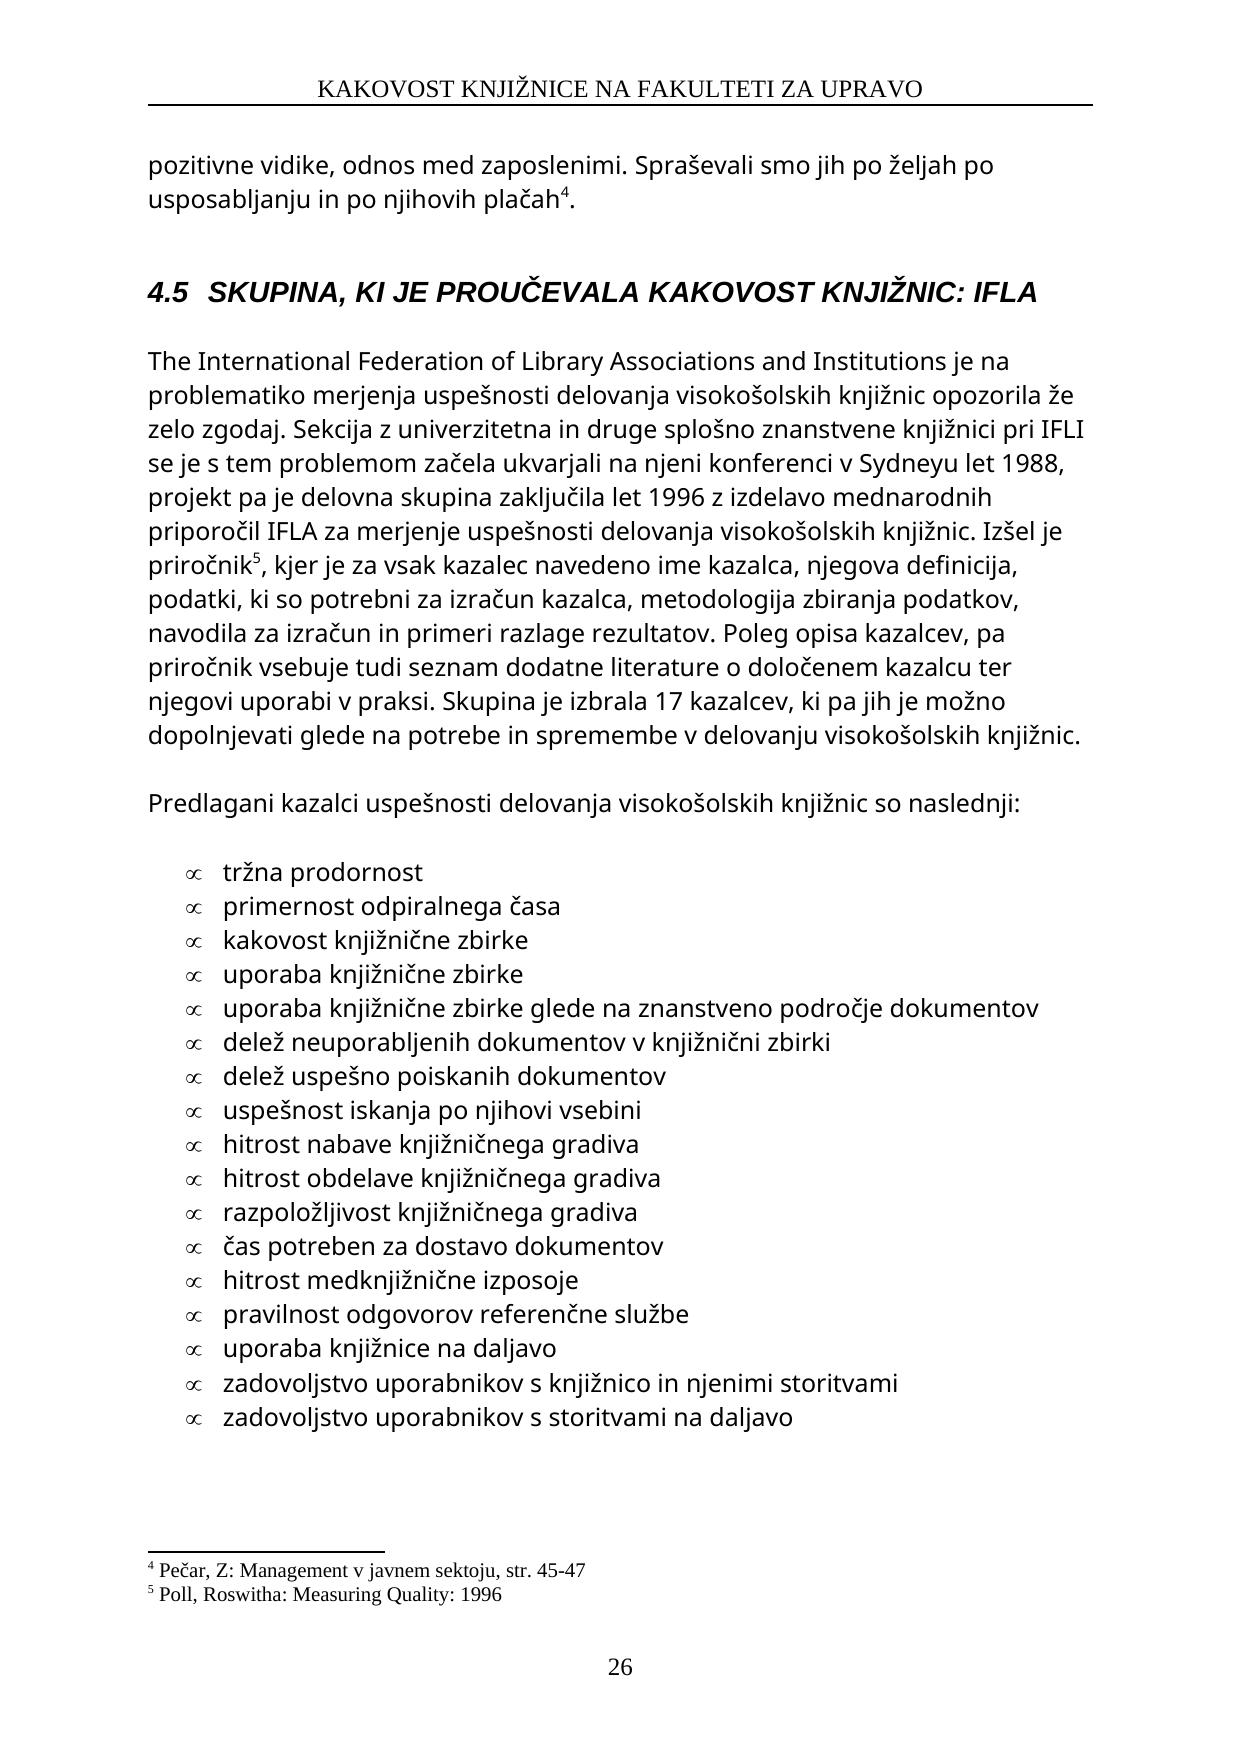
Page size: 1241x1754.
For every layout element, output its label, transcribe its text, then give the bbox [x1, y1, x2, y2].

list kakovost knjižnične zbirke [185, 922, 1093, 956]
text pozitivne vidike, odnos med zaposlenimi. Spraševali smo jih po željah po usposabljanju in po njihovih plačah. [148, 148, 1093, 216]
list zadovoljstvo uporabnikov s knjižnico in njenimi storitvami [185, 1365, 1093, 1399]
list tržna prodornost [185, 854, 1093, 888]
list hitrost nabave knjižničnega gradiva [185, 1127, 1093, 1161]
list pravilnost odgovorov referenčne službe [185, 1297, 1093, 1331]
text The International Federation of Library Associations and Institutions je na problematiko merjenja uspešnosti delovanja visokošolskih knjižnic opozorila že zelo zgodaj. Sekcija z univerzitetna in druge splošno znanstvene knjižnici pri IFLI se je s tem problemom začela ukvarjali na njeni konferenci v Sydneyu let 1988, projekt pa je delovna skupina zaključila let 1996 z izdelavo mednarodnih priporočil IFLA za merjenje uspešnosti delovanja visokošolskih knjižnic. Izšel je priročnik, kjer je za vsak kazalec navedeno ime kazalca, njegova definicija, podatki, ki so potrebni za izračun kazalca, metodologija zbiranja podatkov, navodila za izračun in primeri razlage rezultatov. Poleg opisa kazalcev, pa priročnik vsebuje tudi seznam dodatne literature o določenem kazalcu ter njegovi uporabi v praksi. Skupina je izbrala 17 kazalcev, ki pa jih je možno dopolnjevati glede na potrebe in spremembe v delovanju visokošolskih knjižnic. [148, 343, 1093, 752]
list delež neuporabljenih dokumentov v knjižnični zbirki [185, 1024, 1093, 1059]
text Predlagani kazalci uspešnosti delovanja visokošolskih knjižnic so naslednji: [148, 786, 1093, 820]
list hitrost obdelave knjižničnega gradiva [185, 1161, 1093, 1195]
list čas potreben za dostavo dokumentov [185, 1229, 1093, 1263]
text Pečar, Z: Management v javnem sektoju, str. 45-47 [148, 1558, 1093, 1582]
subtitle SKUPINA, KI JE PROUČEVALA KAKOVOST KNJIŽNIC: IFLA [148, 275, 1093, 308]
list delež uspešno poiskanih dokumentov [185, 1059, 1093, 1093]
list primernost odpiralnega časa [185, 888, 1093, 922]
list hitrost medknjižnične izposoje [185, 1263, 1093, 1297]
list uporaba knjižnične zbirke [185, 956, 1093, 991]
list uspešnost iskanja po njihovi vsebini [185, 1093, 1093, 1127]
list uporaba knjižnice na daljavo [185, 1331, 1093, 1365]
list uporaba knjižnične zbirke glede na znanstveno področje dokumentov [185, 991, 1093, 1024]
text Poll, Roswitha: Measuring Quality: 1996 [148, 1582, 1093, 1606]
list zadovoljstvo uporabnikov s storitvami na daljavo [185, 1399, 1093, 1433]
list razpoložljivost knjižničnega gradiva [185, 1195, 1093, 1229]
